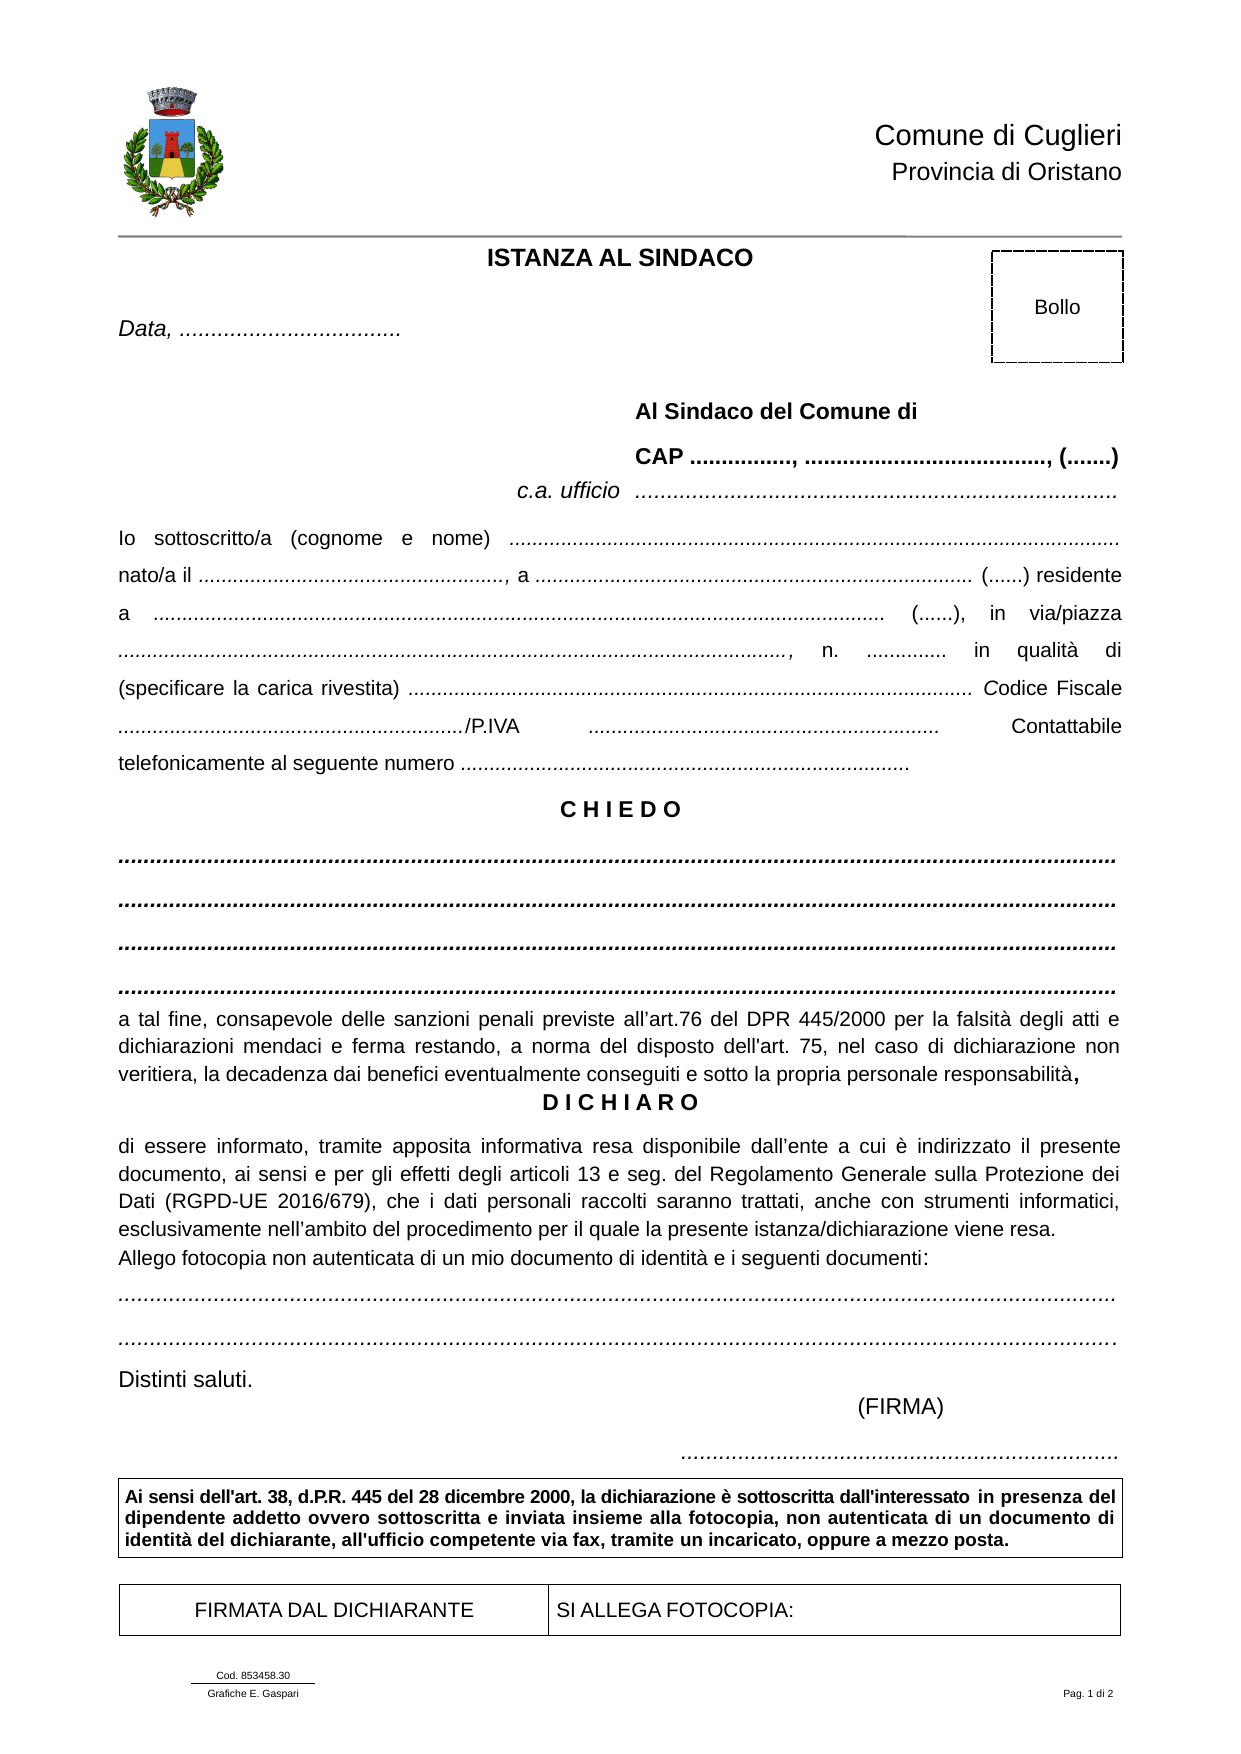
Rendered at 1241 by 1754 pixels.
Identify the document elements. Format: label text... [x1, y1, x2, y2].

table_header SI ALLEGA FOTOCOPIA: [549, 1585, 1120, 1635]
subtitle C H I E D O [118, 796, 1122, 822]
subtitle D I C H I A R O [118, 1089, 1122, 1115]
text c.a. ufficio ............................................................................ [517, 472, 1122, 506]
subtitle ............................................................................................................................................................. ............................................................................................................................................................. ............................................................................................................................................................. ............................................................................................................................................................. a tal fine, consapevole delle sanzioni penali previste all’art.76 del DPR 445/2000 per la falsità degli atti e dichiarazioni mendaci e ferma restando, a norma del disposto dell'art. 75, nel caso di dichiarazione non veritiera, la decadenza dai benefici eventualmente conseguiti e sotto la propria personale responsabilità, [118, 832, 1122, 1085]
text Al Sindaco del Comune di [635, 398, 1122, 424]
picture [122, 87, 224, 219]
text ............................................................................................................................................................. ............................................................................................................................................................. [118, 1274, 1122, 1353]
text (FIRMA) [679, 1393, 1122, 1419]
text ..................................................................... [679, 1432, 1122, 1466]
subtitle ISTANZA AL SINDACO [118, 243, 1122, 272]
text Provincia di Oristano [224, 157, 1122, 185]
text CAP ................, ......................................, (.......) [635, 438, 1122, 472]
table_header FIRMATA DAL DICHIARANTE [120, 1585, 548, 1635]
text di essere informato, tramite apposita informativa resa disponibile dall’ente a cui è indirizzato il presente documento, ai sensi e per gli effetti degli articoli 13 e seg. del Regolamento Generale sulla Protezione dei Dati (RGPD-UE 2016/679), che i dati personali raccolti saranno trattati, anche con strumenti informatici, esclusivamente nell’ambito del procedimento per il quale la presente istanza/dichiarazione viene resa. [118, 1134, 1122, 1241]
text Data, ................................... [118, 310, 991, 344]
text Comune di Cuglieri [224, 118, 1122, 152]
text Allego fotocopia non autenticata di un mio documento di identità e i seguenti documenti: [118, 1244, 1122, 1270]
text Distinti saluti. [118, 1366, 1122, 1393]
table_header Ai sensi dell'art. 38, d.P.R. 445 del 28 dicembre 2000, la dichiarazione è sottoscritta dall'interessato in presenza del dipendente addetto ovvero sottoscritta e inviata insieme alla fotocopia, non autenticata di un documento di identità del dichiarante, all'ufficio competente via fax, tramite un incaricato, oppure a mezzo posta. [119, 1479, 1122, 1557]
text Io sottoscritto/a (cognome e nome) .......................................................................................................... nato/a il ....................................................., a ............................................................................ (......) residente a ............................................................................................................................... (......), in via/piazza ...................................................................................................................., n. .............. in qualità di (specificare la carica rivestita) .................................................................................................. Codice Fiscale ............................................................/P.IVA ............................................................. Contattabile telefonicamente al seguente numero .............................................................................. [118, 518, 1122, 778]
